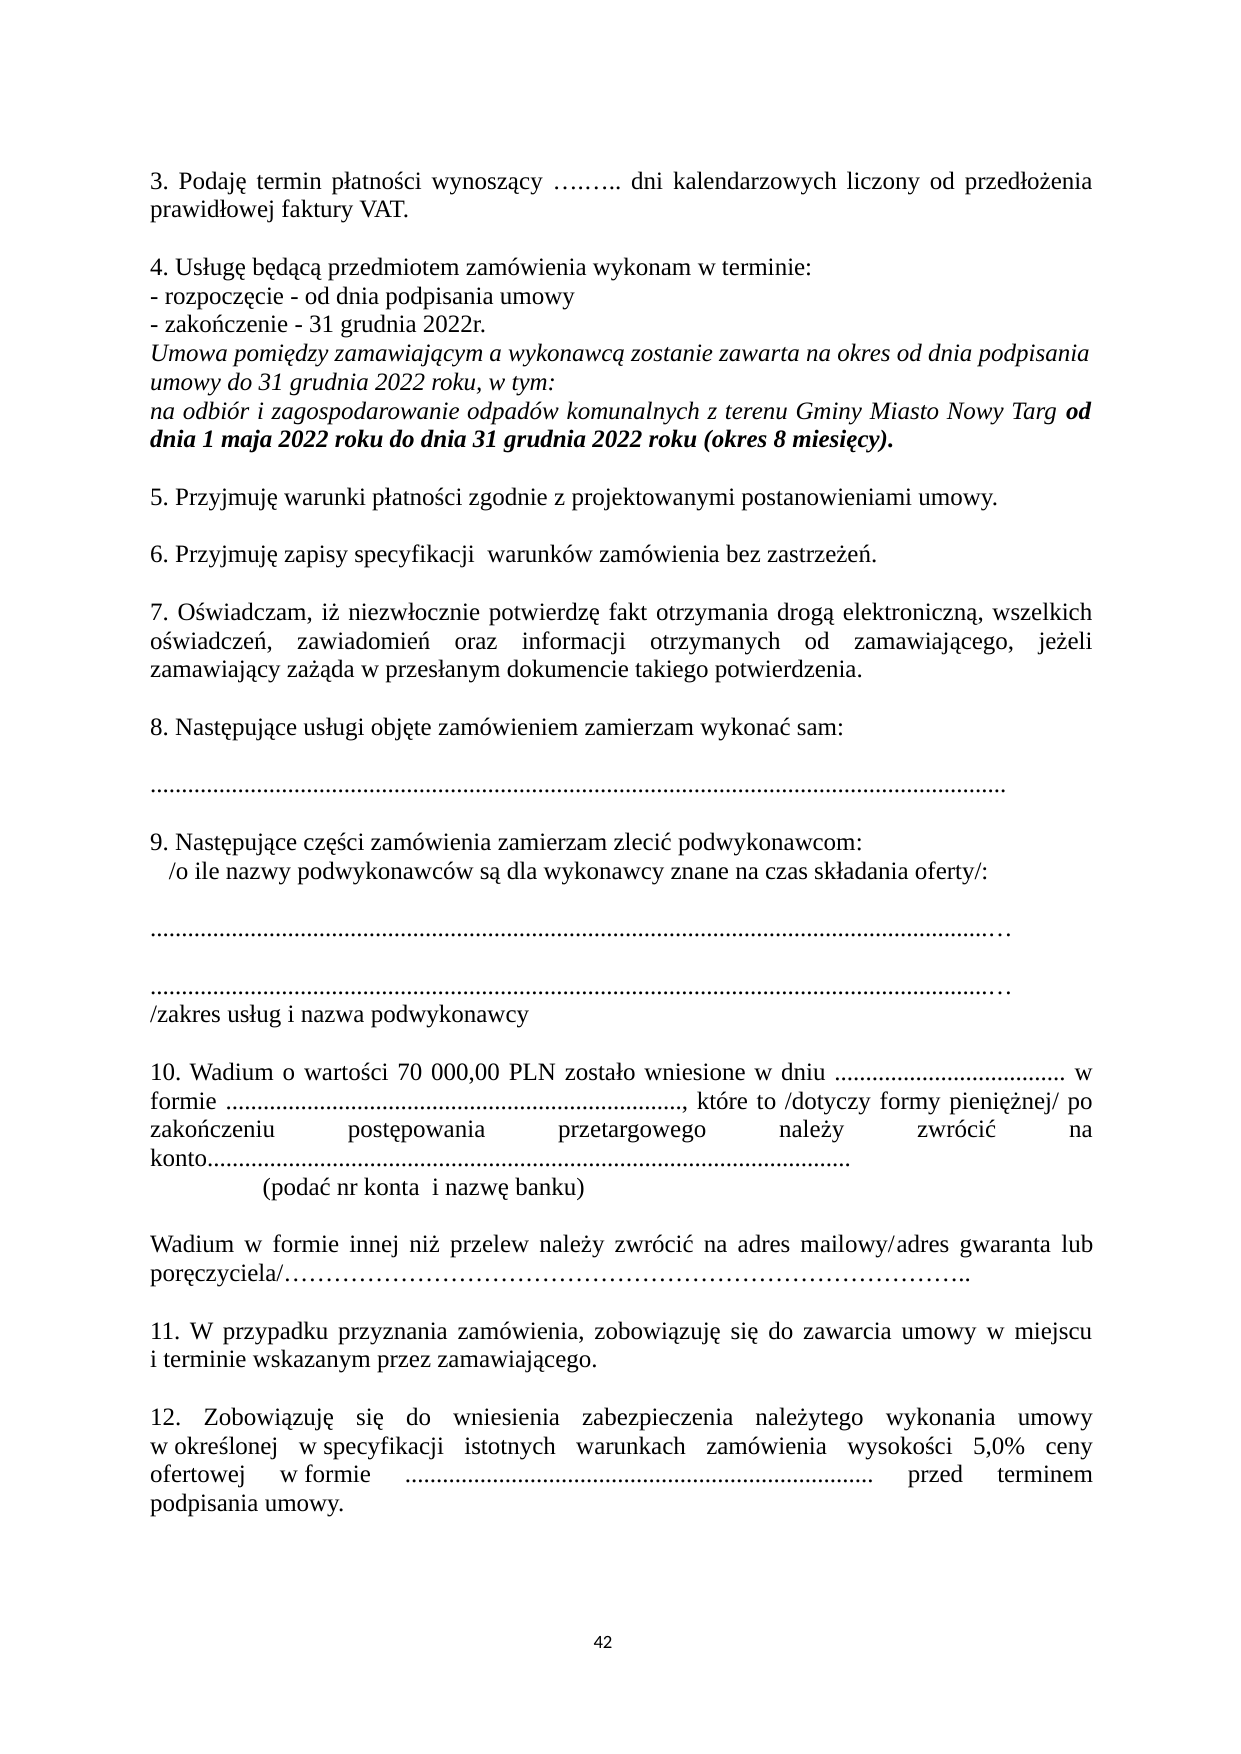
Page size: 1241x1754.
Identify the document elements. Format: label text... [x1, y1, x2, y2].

text - zakończenie - 31 grudnia 2022r. [150, 309, 1093, 338]
text 12. Zobowiązuję się do wniesienia zabezpieczenia należytego wykonania umowy w określonej w specyfikacji istotnych warunkach zamówienia wysokości 5,0% ceny ofertowej w formie ........................................................................... przed terminem podpisania umowy. [150, 1402, 1093, 1517]
text 7. Oświadczam, iż niezwłocznie potwierdzę fakt otrzymania drogą elektroniczną, wszelkich oświadczeń, zawiadomień oraz informacji otrzymanych od zamawiającego, jeżeli zamawiający zażąda w przesłanym dokumencie takiego potwierdzenia. [150, 597, 1093, 683]
text ......................................................................................................................................... [150, 769, 1093, 798]
text Wadium w formie innej niż przelew należy zwrócić na adres mailowy/adres gwaranta lub poręczyciela/……………………………………………………………………….. [150, 1229, 1093, 1287]
text 5. Przyjmuję warunki płatności zgodnie z projektowanymi postanowieniami umowy. [150, 482, 1093, 511]
text 9. Następujące części zamówienia zamierzam zlecić podwykonawcom: [150, 827, 1093, 856]
text 3. Podaję termin płatności wynoszący ….….. dni kalendarzowych liczony od przedłożenia prawidłowej faktury VAT. [150, 166, 1093, 223]
text na odbiór i zagospodarowanie odpadów komunalnych z terenu Gminy Miasto Nowy Targ od dnia 1 maja 2022 roku do dnia 31 grudnia 2022 roku (okres 8 miesięcy). [150, 396, 1093, 453]
text 11. W przypadku przyznania zamówienia, zobowiązuję się do zawarcia umowy w miejscu i terminie wskazanym przez zamawiającego. [150, 1316, 1093, 1373]
text 4. Usługę będącą przedmiotem zamówienia wykonam w terminie: [150, 252, 1093, 281]
text ......................................................................................................................................… [150, 913, 1093, 942]
text 6. Przyjmuję zapisy specyfikacji warunków zamówienia bez zastrzeżeń. [150, 539, 1093, 568]
text ......................................................................................................................................… [150, 971, 1093, 999]
text Umowa pomiędzy zamawiającym a wykonawcą zostanie zawarta na okres od dnia podpisania umowy do 31 grudnia 2022 roku, w tym: [150, 338, 1093, 396]
text (podać nr konta i nazwę banku) [262, 1172, 1093, 1201]
text 10. Wadium o wartości 70 000,00 PLN zostało wniesione w dniu ..................................... w formie ........................................................................., które to /dotyczy formy pieniężnej/ po zakończeniu postępowania przetargowego należy zwrócić na konto....................................................................................................... [150, 1057, 1093, 1172]
text /o ile nazwy podwykonawców są dla wykonawcy znane na czas składania oferty/: [150, 856, 1093, 884]
text - rozpoczęcie - od dnia podpisania umowy [150, 281, 1093, 309]
text 8. Następujące usługi objęte zamówieniem zamierzam wykonać sam: [150, 712, 1093, 741]
text /zakres usług i nazwa podwykonawcy [150, 999, 1093, 1028]
